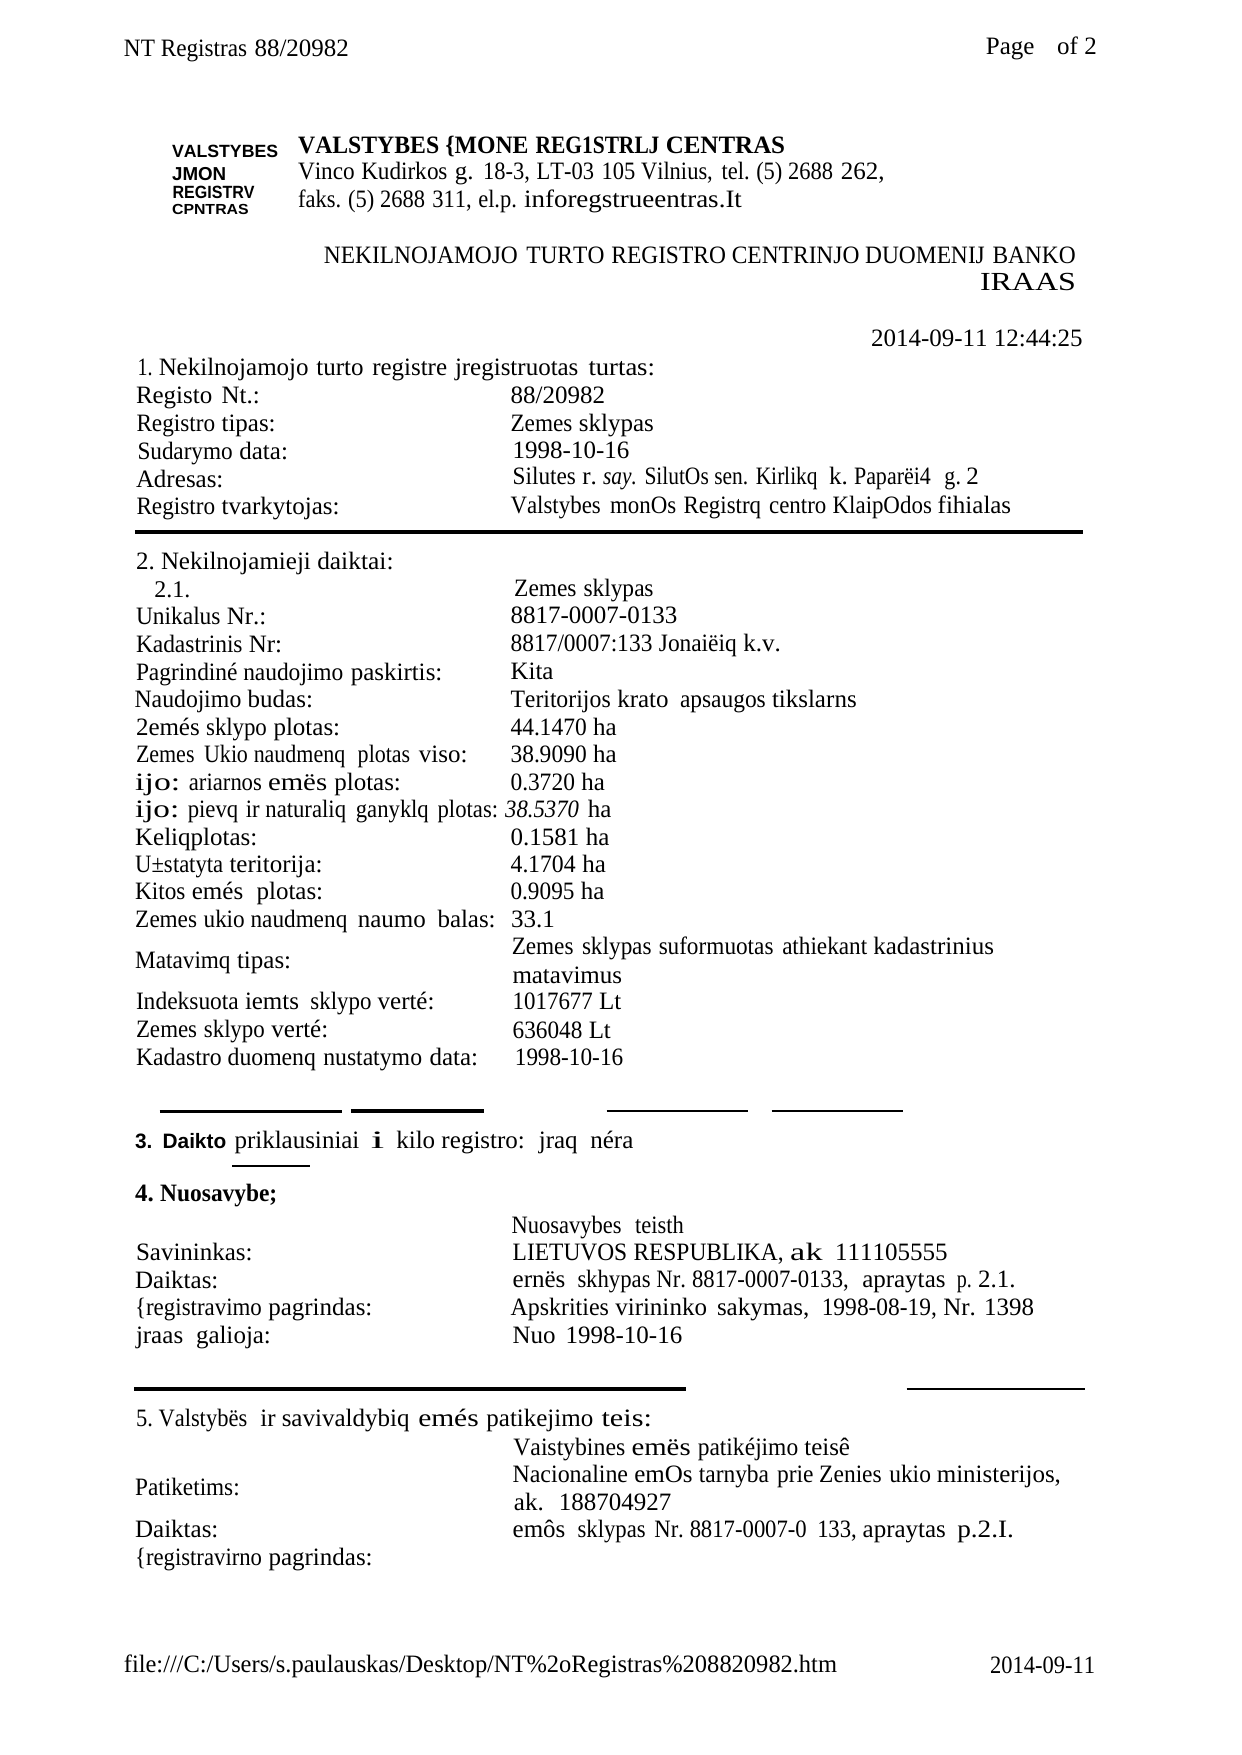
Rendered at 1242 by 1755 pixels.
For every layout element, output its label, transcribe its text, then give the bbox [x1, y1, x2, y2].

text Vaistybines emës patikéjimo teisê [513, 1432, 1112, 1459]
text CPNTRAS faks. (5) 2688 311, el.p. inforegstrueentras.It [172, 185, 1112, 218]
text 2.1. Zemes sklypas [146, 575, 661, 603]
text 5. Valstybës ir savivaldybiq emés patikejimo teis: [136, 1403, 1112, 1432]
text Sudarymo data: 1998-10-16 [137, 437, 664, 464]
text Zemes Ukio naudmenq plotas viso: 38.9090 ha ijo: ariarnos emës plotas: 0.3720 ha ijo: pievq ir naturaliq ganyklq plotas: 38.5370 ha Keliqplotas: 0.1581 ha U±statyta teritorija: 4.1704 ha Kitos emés plotas: 0.9095 ha Zemes ukio naudmenq naumo balas: 33.1 [135, 741, 626, 932]
text 2014-09-11 12:44:25 [871, 323, 1112, 352]
text 1. Nekilnojamojo turto registre jregistruotas turtas: Registo Nt.: 88/20982 [136, 353, 668, 409]
text Unikalus Nr.: 8817-0007-0133 [136, 603, 1112, 630]
text Matavimq tipas: [135, 945, 296, 974]
text JMON Vinco Kudirkos g. 18-3, LT-03 105 Vilnius, tel. (5) 2688 262, [172, 160, 1112, 185]
text Registro tvarkytojas: Valstybes monOs Registrq centro KlaipOdos fihialas [136, 493, 1112, 520]
text REGISTRV [172, 184, 255, 202]
text matavimus [512, 960, 1112, 987]
text Nuosavybes teisth [511, 1210, 1112, 1238]
text Zemes sklypas suformuotas athiekant kadastrinius [512, 932, 1112, 960]
text 3. Daikto priklausiniai i kilo registro: jraq néra [135, 1124, 1112, 1153]
text 2emés sklypo plotas: 44.1470 ha [136, 713, 1112, 741]
text {registravirno pagrindas: [135, 1543, 1112, 1571]
text 4. Nuosavybe; [135, 1178, 284, 1207]
text Kadastrinis Nr: 8817/0007:133 Jonaiëiq k.v. Pagrindiné naudojimo paskirtis: Kita [136, 630, 791, 686]
text Savininkas: LIETUVOS RESPUBLIKA, ak 111105555 [136, 1238, 1112, 1266]
text Daiktas: emôs sklypas Nr. 8817-0007-0 133, apraytas p.2.I. [135, 1516, 1112, 1543]
text Naudojimo budas: Teritorijos krato apsaugos tikslarns [134, 686, 1112, 713]
text 2. Nekilnojamieji daiktai: [136, 546, 1112, 575]
text Adresas: Silutes r. say. SilutOs sen. Kirlikq k. Paparëi4 g. 2 [136, 464, 1112, 493]
text Registro tipas: Zemes sklypas [136, 409, 664, 437]
text Indeksuota iemts sklypo verté: 1017677 Lt Zemes sklypo verté: 636048 Lt Kadastro duomenq nustatymo data: 1998-10-16 [136, 988, 633, 1071]
text jraas galioja: Nuo 1998-10-16 [136, 1321, 1112, 1349]
text Daiktas: ernës skhypas Nr. 8817-0007-0133, apraytas p. 2.1. [135, 1266, 1112, 1294]
text NEKILNOJAMOJO TURTO REGISTRO CENTRINJO DUOMENIJ BANKO [112, 241, 1076, 270]
text {registravimo pagrindas: Apskrities virininko sakymas, 1998-08-19, Nr. 1398 [135, 1294, 1112, 1321]
text VALSTYBES VALSTYBES {MONE REG1STRLJ CENTRAS [172, 130, 1112, 160]
text Patiketims: [135, 1472, 247, 1501]
text Nacionaline emOs tarnyba prie Zenies ukio ministerijos, ak. 188704927 [512, 1461, 1067, 1516]
text IRAAS [112, 270, 1076, 296]
